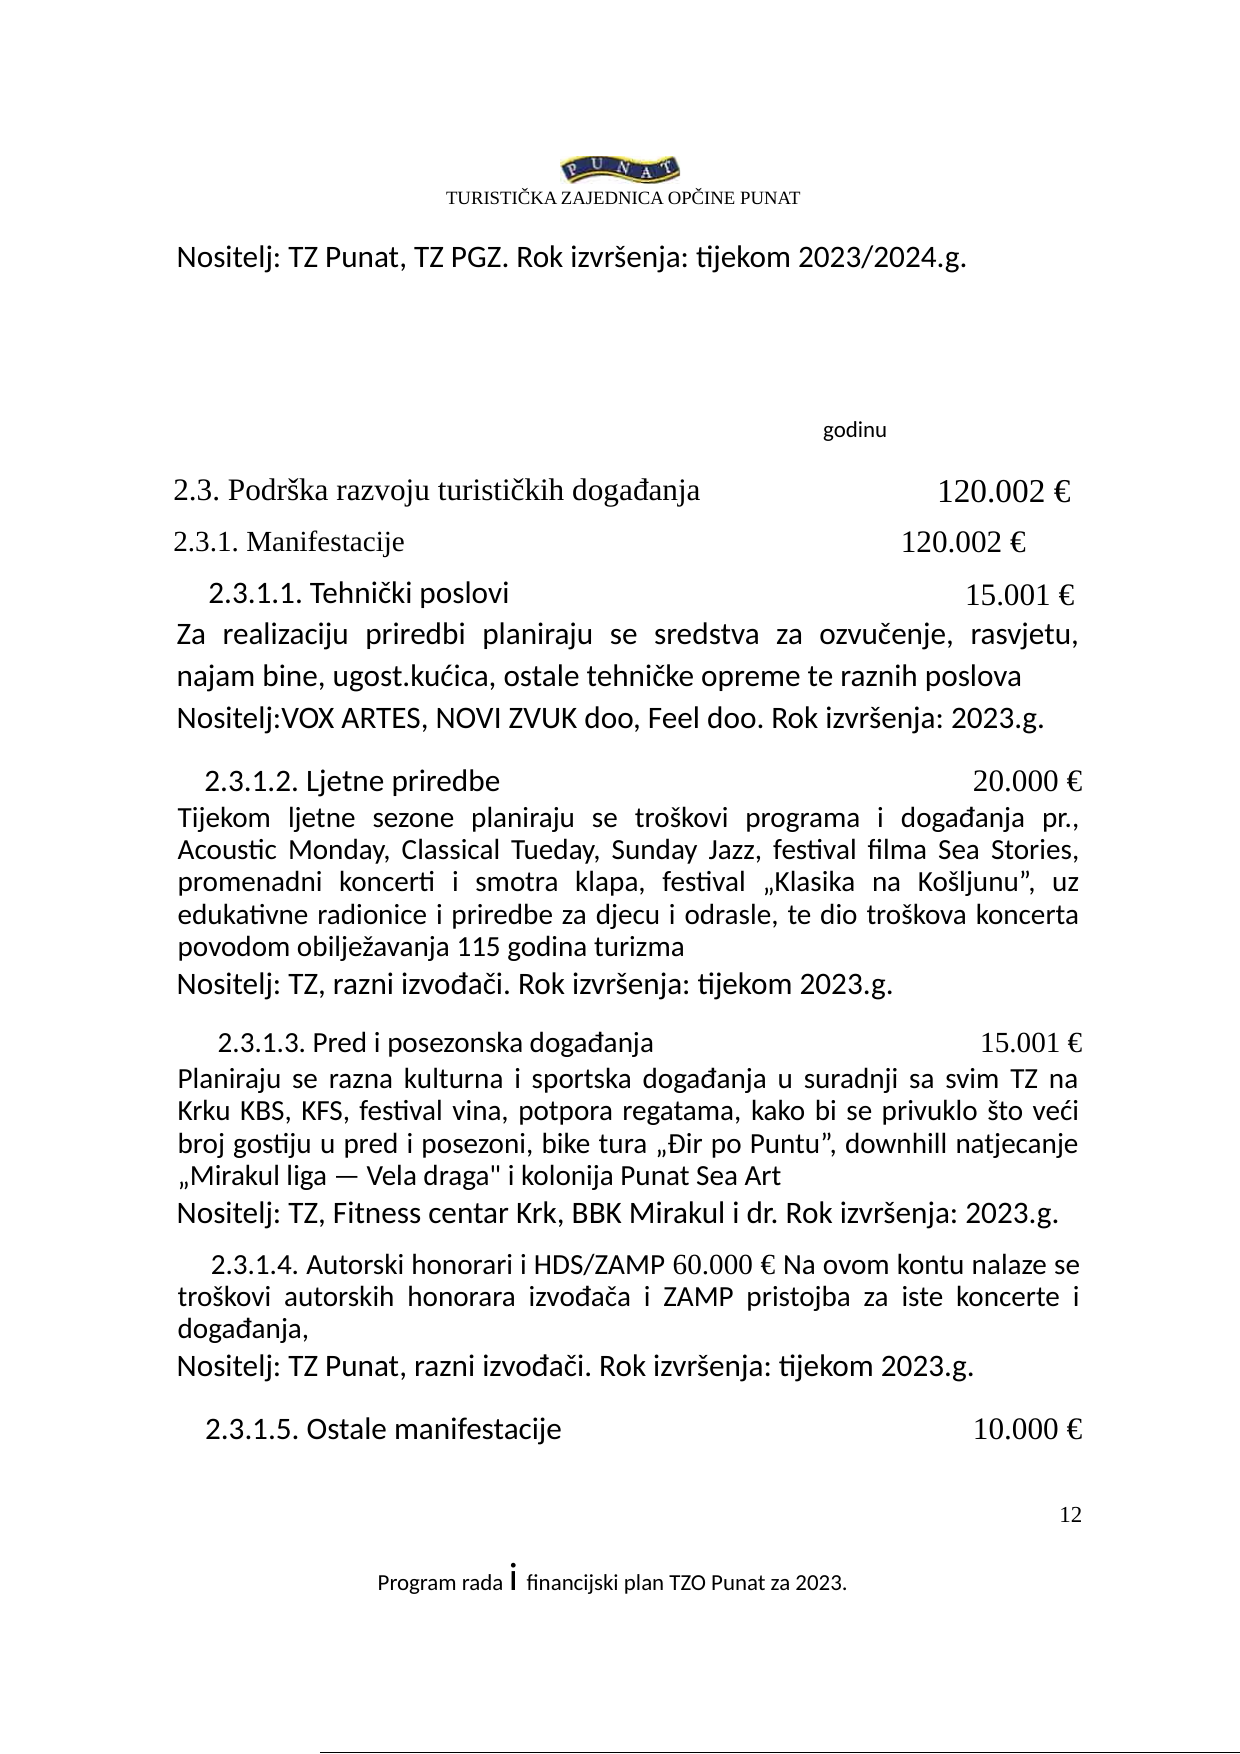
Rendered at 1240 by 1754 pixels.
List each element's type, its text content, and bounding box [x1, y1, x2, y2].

text Za realizaciju priredbi planiraju se sredstva za ozvučenje, rasvjetu, najam bine, ugost.kućica, ostale tehničke opreme te raznih poslova [176, 614, 1081, 694]
text Nositelj: TZ Punat, razni izvođači. Rok izvršenja: tijekom 2023.g. [176, 1346, 1081, 1384]
table_header 120.002 € [901, 470, 1074, 513]
text 2.3.1.2. Ljetne priredbe 20.000 € [173, 761, 1082, 799]
table_cell 2.3.1. Manifestacije [173, 513, 901, 571]
text Nositelj:VOX ARTES, NOVI ZVUK doo, Feel doo. Rok izvršenja: 2023.g. [176, 698, 1081, 736]
text Nositelj: TZ, razni izvođači. Rok izvršenja: tijekom 2023.g. [176, 964, 1081, 1003]
table_header 2.3. Podrška razvoju turističkih događanja [173, 470, 901, 513]
text Nositelj: TZ, Fitness centar Krk, BBK Mirakul i dr. Rok izvršenja: 2023.g. [176, 1193, 1081, 1232]
text 2.3.1.5. Ostale manifestacije 10.000 € [173, 1409, 1082, 1448]
table_cell 15.001 € [901, 571, 1074, 614]
text 2.3.1.3. Pred i posezonska događanja 15.001 € [173, 1024, 1082, 1060]
text godinu [628, 415, 1082, 443]
text 2.3.1.4. Autorski honorari i HDS/ZAMP 60.000 € Na ovom kontu nalaze se troškovi autorskih honorara izvođača i ZAMP pristojba za iste koncerte i događanja, [177, 1248, 1080, 1346]
text Tijekom ljetne sezone planiraju se troškovi programa i događanja pr., Acoustic Monday, Classical Tueday, Sunday Jazz, festival filma Sea Stories, promenadni koncerti i smotra klapa, festival „Klasika na Košljunu”, uz edukativne radionice i priredbe za djecu i odrasle, te dio troškova koncerta povodom obilježavanja 115 godina turizma [177, 802, 1080, 964]
text Nositelj: TZ Punat, TZ PGZ. Rok izvršenja: tijekom 2023/2024.g. [176, 237, 1081, 275]
table_cell 120.002 € [901, 513, 1074, 571]
text Planiraju se razna kulturna i sportska događanja u suradnji sa svim TZ na Krku KBS, KFS, festival vina, potpora regatama, kako bi se privuklo što veći broj gostiju u pred i posezoni, bike tura „Đir po Puntu”, downhill natjecanje „Mirakul liga — Vela draga" i kolonija Punat Sea Art [177, 1063, 1080, 1193]
table_cell 2.3.1.1. Tehnički poslovi [173, 571, 901, 614]
